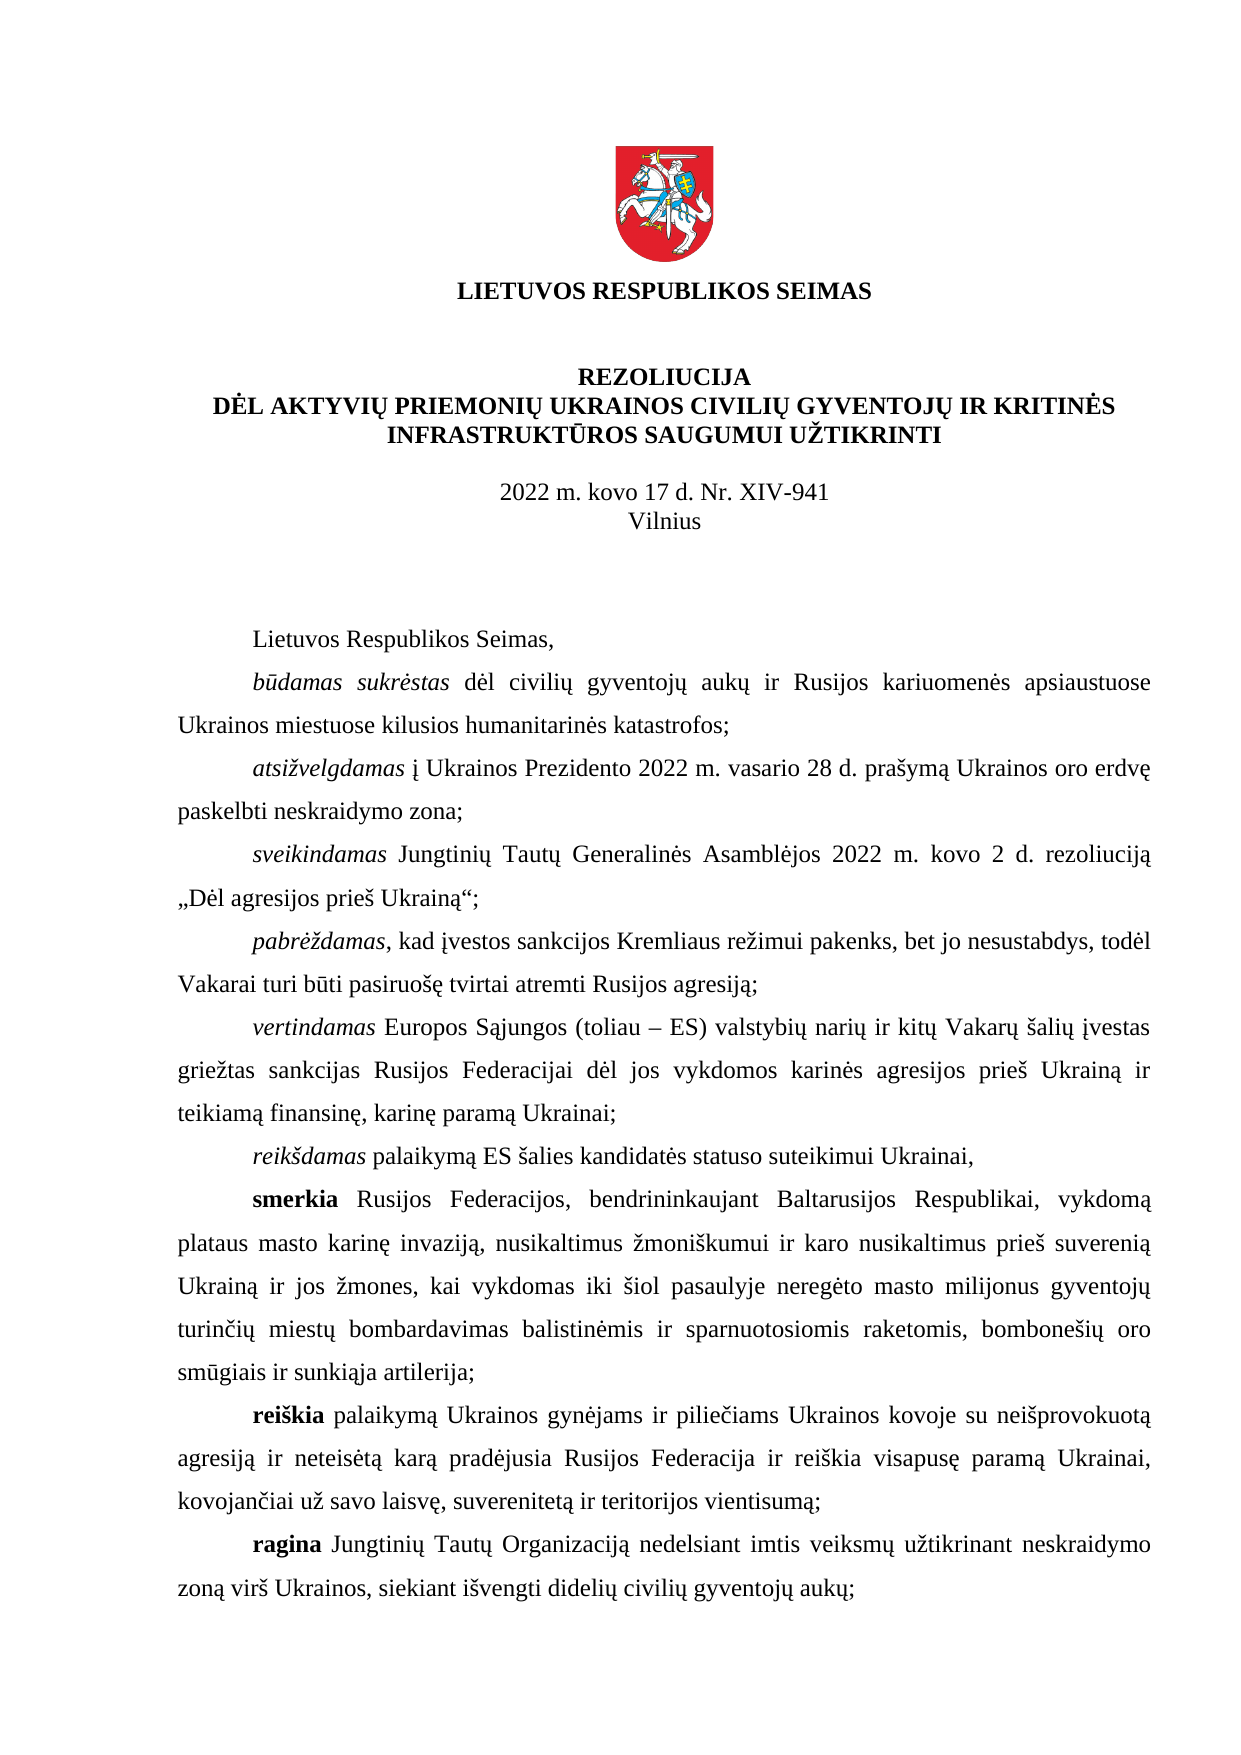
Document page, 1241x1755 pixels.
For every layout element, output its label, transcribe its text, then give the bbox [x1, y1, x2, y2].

text Vilnius [177, 506, 1152, 535]
text smerkia Rusijos Federacijos, bendrininkaujant Baltarusijos Respublikai, vykdomą plataus masto karinę invaziją, nusikaltimus žmoniškumui ir karo nusikaltimus prieš suverenią Ukrainą ir jos žmones, kai vykdomas iki šiol pasaulyje neregėto masto milijonus gyventojų turinčių miestų bombardavimas balistinėmis ir sparnuotosiomis raketomis, bombonešių oro smūgiais ir sunkiąja artilerija; [177, 1184, 1152, 1386]
text pabrėždamas, kad įvestos sankcijos Kremliaus režimui pakenks, bet jo nesustabdys, todėl Vakarai turi būti pasiruošę tvirtai atremti Rusijos agresiją; [177, 926, 1152, 998]
text vertindamas Europos Sąjungos (toliau – ES) valstybių narių ir kitų Vakarų šalių įvestas griežtas sankcijas Rusijos Federacijai dėl jos vykdomos karinės agresijos prieš Ukrainą ir teikiamą finansinę, karinę paramą Ukrainai; [177, 1012, 1152, 1127]
text sveikindamas Jungtinių Tautų Generalinės Asamblėjos 2022 m. kovo 2 d. rezoliuciją „Dėl agresijos prieš Ukrainą“; [177, 839, 1152, 911]
text ragina Jungtinių Tautų Organizaciją nedelsiant imtis veiksmų užtikrinant neskraidymo zoną virš Ukrainos, siekiant išvengti didelių civilių gyventojų aukų; [177, 1529, 1152, 1601]
text DĖL AKTYVIŲ PRIEMONIŲ UKRAINOS CIVILIŲ GYVENTOJŲ IR KRITINĖS INFRASTRUKTŪROS SAUGUMUI UŽTIKRINTI [177, 391, 1152, 448]
text LIETUVOS RESPUBLIKOS SEIMAS [177, 276, 1152, 305]
text atsižvelgdamas į Ukrainos Prezidento 2022 m. vasario 28 d. prašymą Ukrainos oro erdvę paskelbti neskraidymo zona; [177, 753, 1152, 825]
text REZOLIUCIJA [177, 362, 1152, 391]
text būdamas sukrėstas dėl civilių gyventojų aukų ir Rusijos kariuomenės apsiaustuose Ukrainos miestuose kilusios humanitarinės katastrofos; [177, 667, 1152, 739]
text Lietuvos Respublikos Seimas, [177, 624, 1152, 653]
text 2022 m. kovo 17 d. Nr. XIV-941 [177, 477, 1152, 506]
text reiškia palaikymą Ukrainos gynėjams ir piliečiams Ukrainos kovoje su neišprovokuotą agresiją ir neteisėtą karą pradėjusia Rusijos Federacija ir reiškia visapusę paramą Ukrainai, kovojančiai už savo laisvę, suverenitetą ir teritorijos vientisumą; [177, 1400, 1152, 1515]
text reikšdamas palaikymą ES šalies kandidatės statuso suteikimui Ukrainai, [177, 1141, 1152, 1170]
